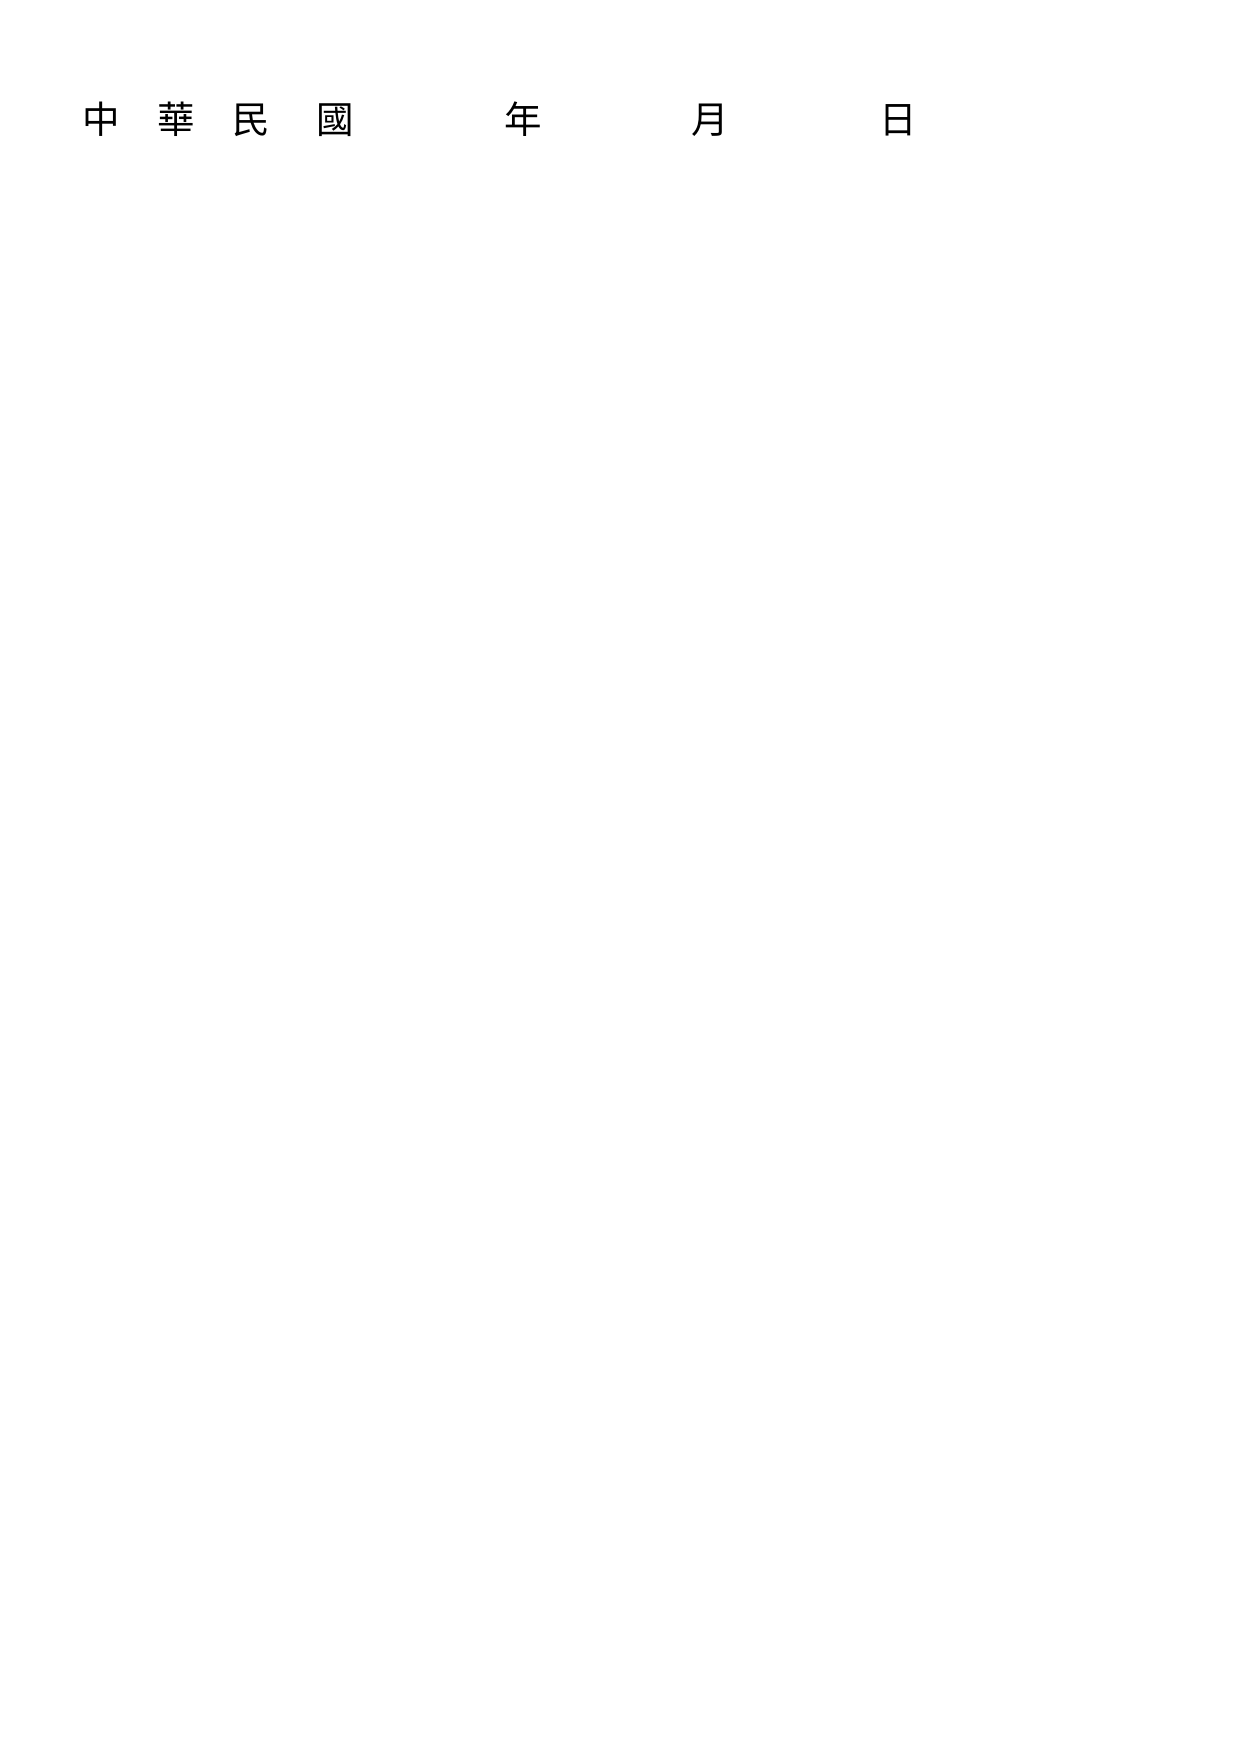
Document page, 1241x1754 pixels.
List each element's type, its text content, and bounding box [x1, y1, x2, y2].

text 中 華 民 國 年 月 日 [75, 90, 1125, 144]
